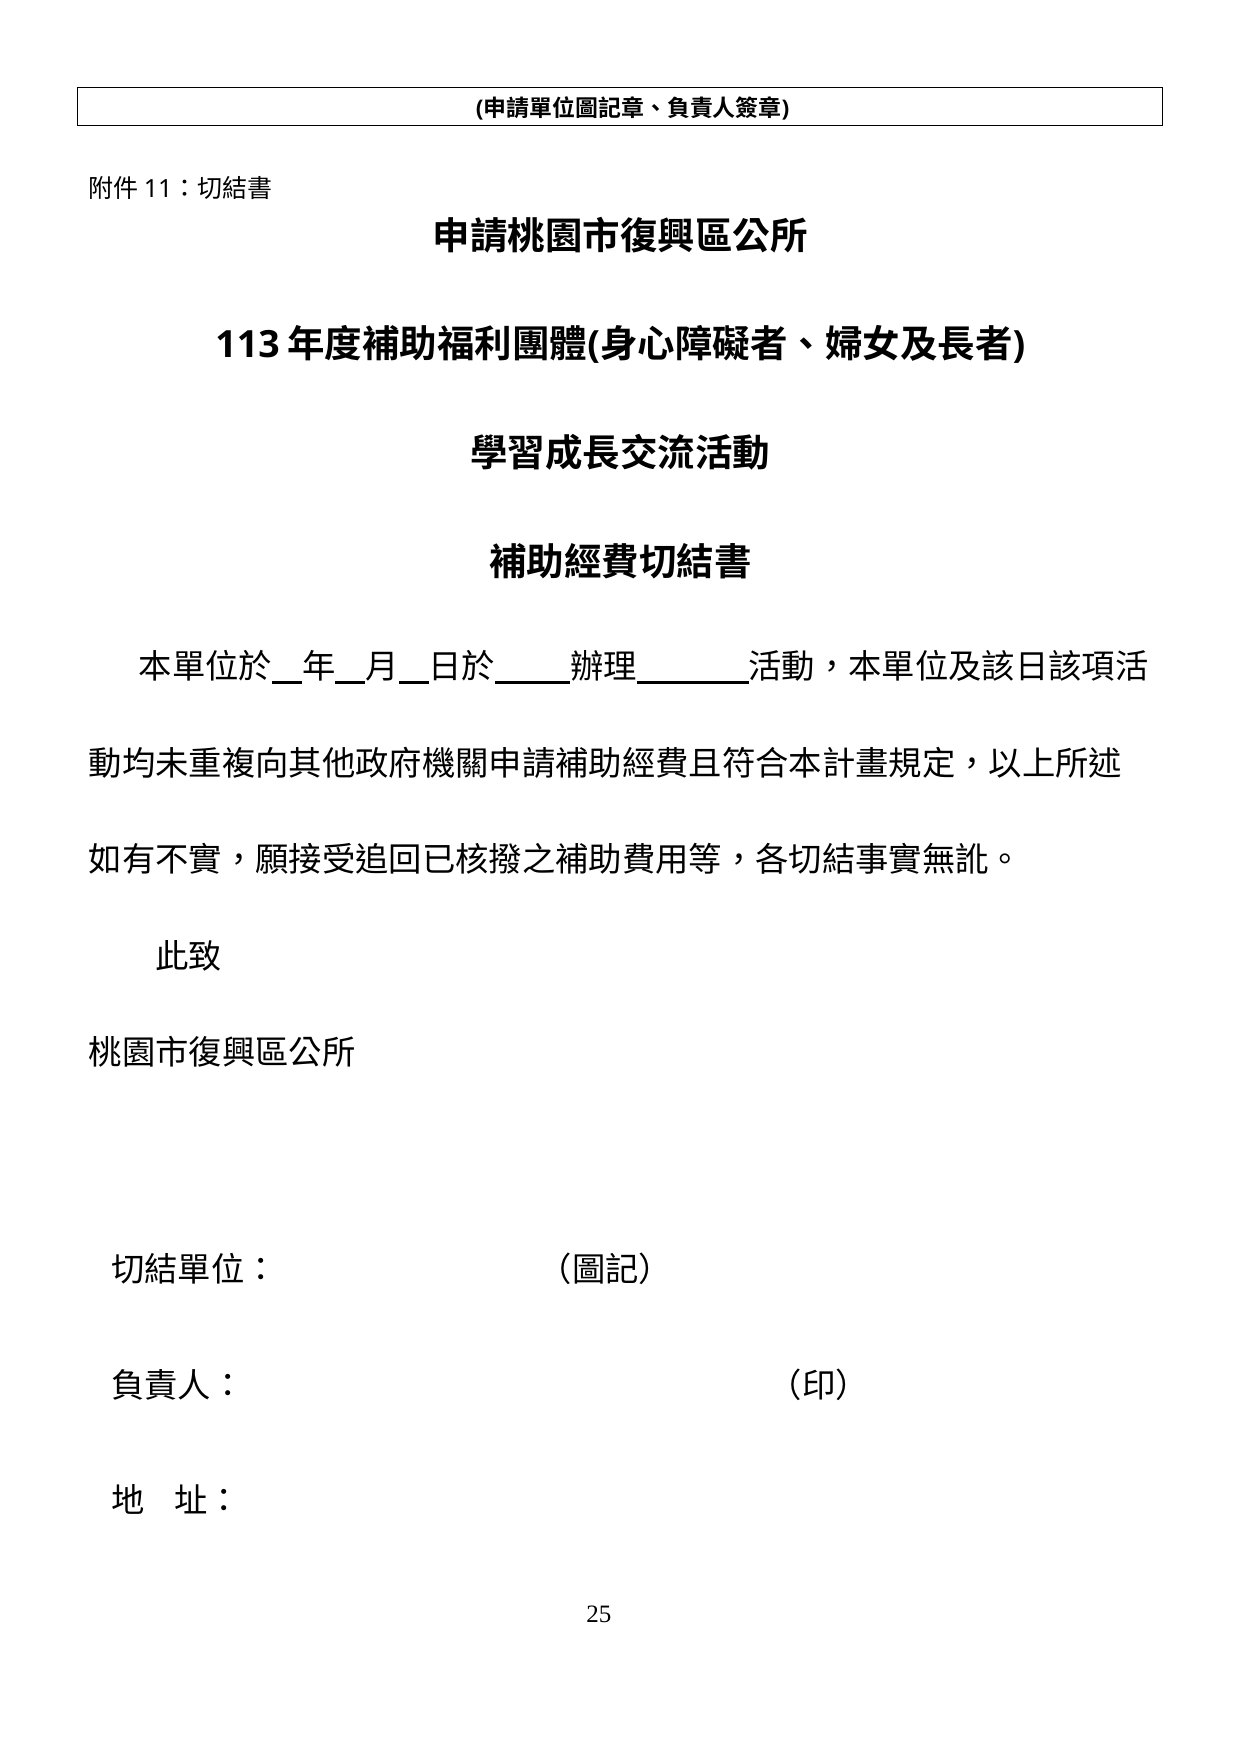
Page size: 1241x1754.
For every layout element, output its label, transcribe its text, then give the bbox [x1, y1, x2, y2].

table_cell 茲聲明申請書上所填資料及提供之相關附件均屬事實。 (申請單位圖記章、負責人簽章) [78, 88, 1162, 125]
text 113年度補助福利團體(身心障礙者、婦女及長者) [89, 314, 1152, 368]
text 附件11：切結書 [89, 168, 1152, 206]
text 此致 [89, 929, 1152, 978]
text 切結單位： （圖記） [89, 1243, 1152, 1291]
text 地 址： [89, 1474, 1152, 1522]
text 申請桃園市復興區公所 [89, 206, 1152, 260]
text 負責人： （印） [89, 1358, 1152, 1407]
text 桃園市復興區公所 [89, 1026, 1152, 1074]
text 本單位於 年 月 日於 辦理 活動，本單位及該日該項活動均未重複向其他政府機關申請補助經費且符合本計畫規定，以上所述如有不實，願接受追回已核撥之補助費用等，各切結事實無訛。 [89, 640, 1152, 881]
text 學習成長交流活動 [89, 423, 1152, 477]
text 補助經費切結書 [89, 532, 1152, 586]
